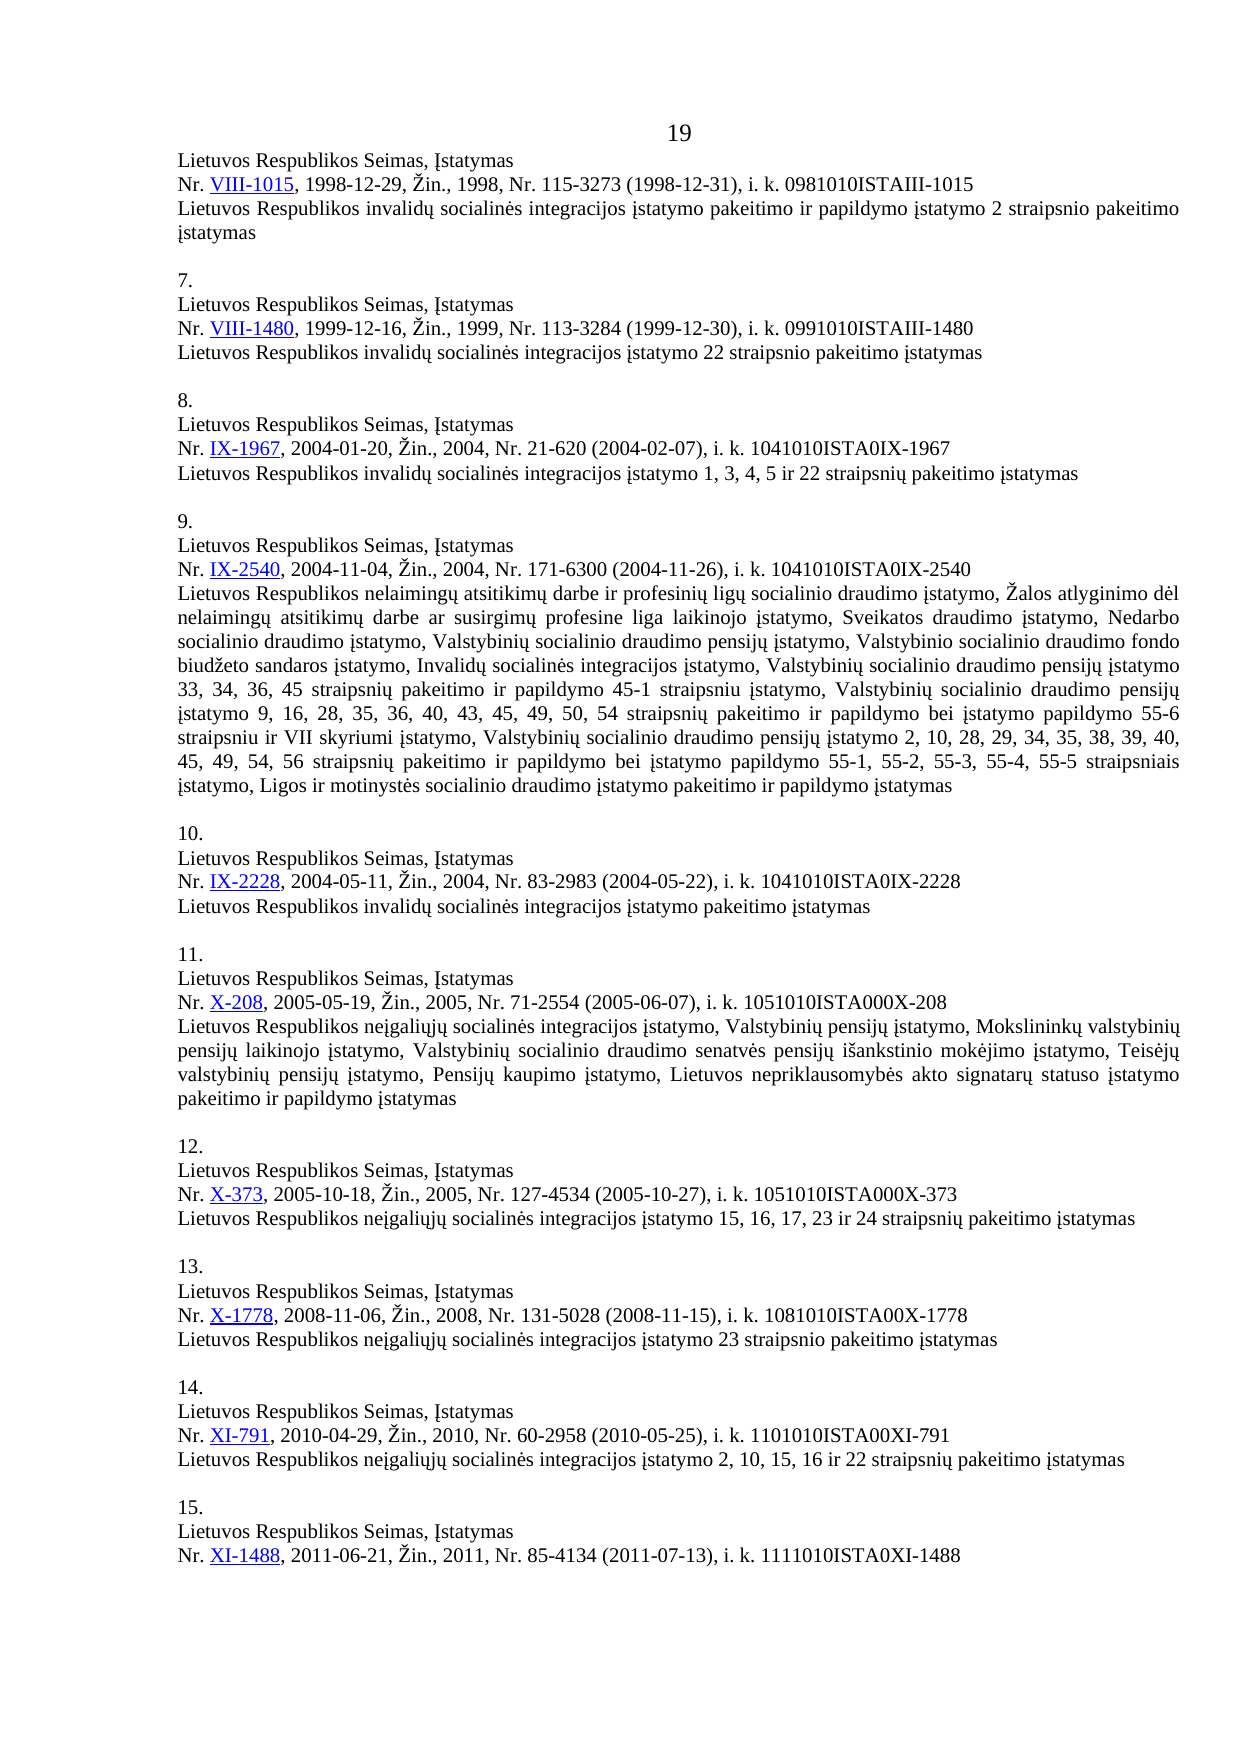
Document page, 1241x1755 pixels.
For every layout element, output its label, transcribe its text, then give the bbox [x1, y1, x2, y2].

text Nr. IX-2228, 2004-05-11, Žin., 2004, Nr. 83-2983 (2004-05-22), i. k. 1041010ISTA0IX-2228 [177, 869, 1181, 893]
text Nr. X-373, 2005-10-18, Žin., 2005, Nr. 127-4534 (2005-10-27), i. k. 1051010ISTA000X-373 [177, 1182, 1181, 1206]
text Nr. XI-791, 2010-04-29, Žin., 2010, Nr. 60-2958 (2010-05-25), i. k. 1101010ISTA00XI-791 [177, 1423, 1181, 1447]
text Lietuvos Respublikos Seimas, Įstatymas [177, 1519, 1181, 1543]
text 11. [177, 942, 1181, 966]
text Nr. X-208, 2005-05-19, Žin., 2005, Nr. 71-2554 (2005-06-07), i. k. 1051010ISTA000X-208 [177, 990, 1181, 1014]
text Lietuvos Respublikos nelaimingų atsitikimų darbe ir profesinių ligų socialinio draudimo įstatymo, Žalos atlyginimo dėl nelaimingų atsitikimų darbe ar susirgimų profesine liga laikinojo įstatymo, Sveikatos draudimo įstatymo, Nedarbo socialinio draudimo įstatymo, Valstybinių socialinio draudimo pensijų įstatymo, Valstybinio socialinio draudimo fondo biudžeto sandaros įstatymo, Invalidų socialinės integracijos įstatymo, Valstybinių socialinio draudimo pensijų įstatymo 33, 34, 36, 45 straipsnių pakeitimo ir papildymo 45-1 straipsniu įstatymo, Valstybinių socialinio draudimo pensijų įstatymo 9, 16, 28, 35, 36, 40, 43, 45, 49, 50, 54 straipsnių pakeitimo ir papildymo bei įstatymo papildymo 55-6 straipsniu ir VII skyriumi įstatymo, Valstybinių socialinio draudimo pensijų įstatymo 2, 10, 28, 29, 34, 35, 38, 39, 40, 45, 49, 54, 56 straipsnių pakeitimo ir papildymo bei įstatymo papildymo 55-1, 55-2, 55-3, 55-4, 55-5 straipsniais įstatymo, Ligos ir motinystės socialinio draudimo įstatymo pakeitimo ir papildymo įstatymas [177, 581, 1181, 797]
text Nr. X-1778, 2008-11-06, Žin., 2008, Nr. 131-5028 (2008-11-15), i. k. 1081010ISTA00X-1778 [177, 1303, 1181, 1327]
text Lietuvos Respublikos neįgaliųjų socialinės integracijos įstatymo, Valstybinių pensijų įstatymo, Mokslininkų valstybinių pensijų laikinojo įstatymo, Valstybinių socialinio draudimo senatvės pensijų išankstinio mokėjimo įstatymo, Teisėjų valstybinių pensijų įstatymo, Pensijų kaupimo įstatymo, Lietuvos nepriklausomybės akto signatarų statuso įstatymo pakeitimo ir papildymo įstatymas [177, 1014, 1181, 1110]
text Lietuvos Respublikos Seimas, Įstatymas [177, 1278, 1181, 1303]
text Lietuvos Respublikos invalidų socialinės integracijos įstatymo pakeitimo įstatymas [177, 893, 1181, 918]
text Lietuvos Respublikos neįgaliųjų socialinės integracijos įstatymo 23 straipsnio pakeitimo įstatymas [177, 1327, 1181, 1351]
text 14. [177, 1375, 1181, 1399]
text Lietuvos Respublikos Seimas, Įstatymas [177, 966, 1181, 990]
text 7. [177, 268, 1181, 292]
text Lietuvos Respublikos invalidų socialinės integracijos įstatymo 1, 3, 4, 5 ir 22 straipsnių pakeitimo įstatymas [177, 460, 1181, 484]
text Lietuvos Respublikos neįgaliųjų socialinės integracijos įstatymo 2, 10, 15, 16 ir 22 straipsnių pakeitimo įstatymas [177, 1447, 1181, 1471]
text Lietuvos Respublikos invalidų socialinės integracijos įstatymo pakeitimo ir papildymo įstatymo 2 straipsnio pakeitimo įstatymas [177, 196, 1181, 244]
text Nr. IX-1967, 2004-01-20, Žin., 2004, Nr. 21-620 (2004-02-07), i. k. 1041010ISTA0IX-1967 [177, 436, 1181, 460]
text 10. [177, 821, 1181, 845]
text Lietuvos Respublikos invalidų socialinės integracijos įstatymo 22 straipsnio pakeitimo įstatymas [177, 340, 1181, 364]
text Lietuvos Respublikos Seimas, Įstatymas [177, 1399, 1181, 1423]
text Nr. XI-1488, 2011-06-21, Žin., 2011, Nr. 85-4134 (2011-07-13), i. k. 1111010ISTA0XI-1488 [177, 1543, 1181, 1567]
text 15. [177, 1495, 1181, 1519]
text 12. [177, 1134, 1181, 1158]
text Lietuvos Respublikos Seimas, Įstatymas [177, 412, 1181, 436]
text 13. [177, 1254, 1181, 1278]
text 8. [177, 388, 1181, 412]
text Nr. VIII-1015, 1998-12-29, Žin., 1998, Nr. 115-3273 (1998-12-31), i. k. 0981010ISTAIII-1015 [177, 172, 1181, 196]
text Nr. IX-2540, 2004-11-04, Žin., 2004, Nr. 171-6300 (2004-11-26), i. k. 1041010ISTA0IX-2540 [177, 557, 1181, 581]
text Lietuvos Respublikos Seimas, Įstatymas [177, 845, 1181, 869]
text Lietuvos Respublikos Seimas, Įstatymas [177, 148, 1181, 172]
text Lietuvos Respublikos neįgaliųjų socialinės integracijos įstatymo 15, 16, 17, 23 ir 24 straipsnių pakeitimo įstatymas [177, 1206, 1181, 1230]
text Lietuvos Respublikos Seimas, Įstatymas [177, 292, 1181, 316]
text Lietuvos Respublikos Seimas, Įstatymas [177, 533, 1181, 557]
text Lietuvos Respublikos Seimas, Įstatymas [177, 1158, 1181, 1182]
text 9. [177, 508, 1181, 533]
text Nr. VIII-1480, 1999-12-16, Žin., 1999, Nr. 113-3284 (1999-12-30), i. k. 0991010ISTAIII-1480 [177, 316, 1181, 340]
